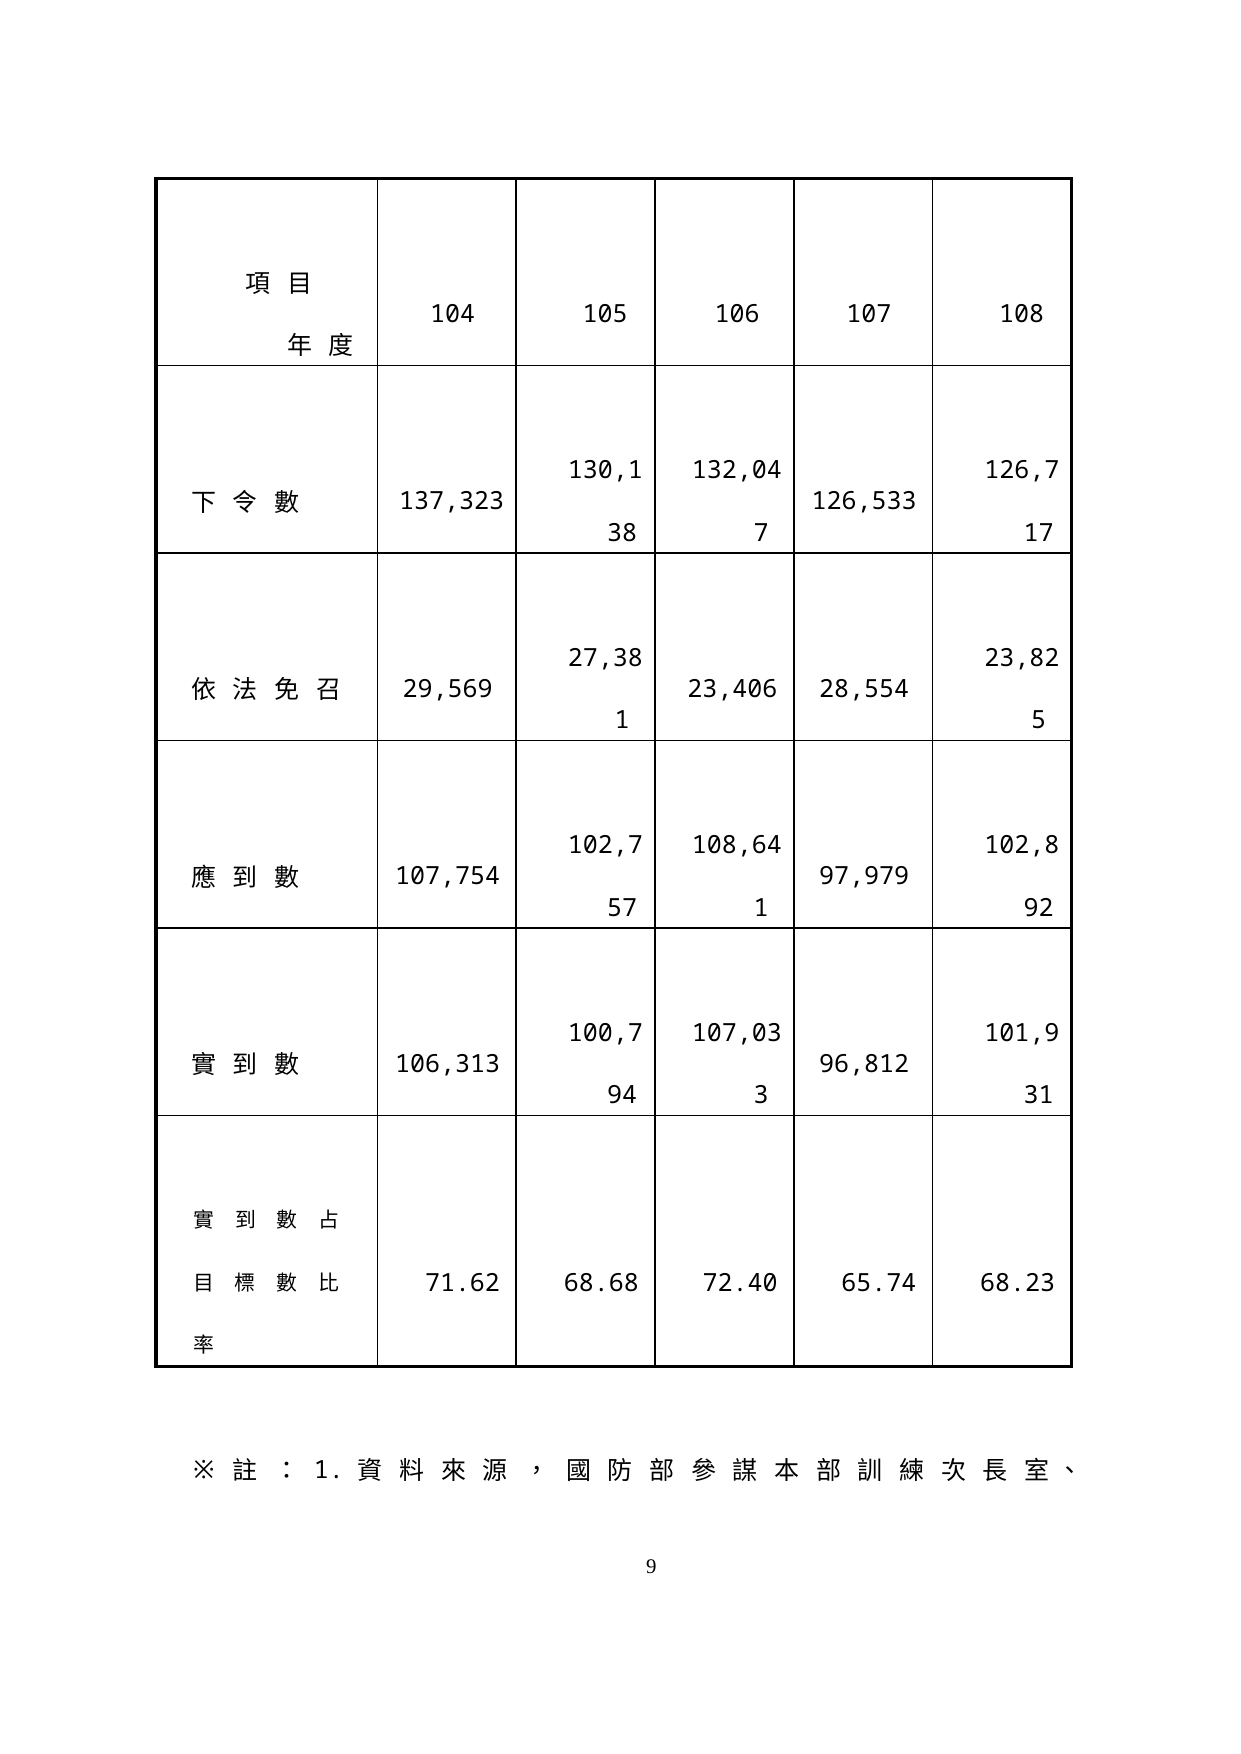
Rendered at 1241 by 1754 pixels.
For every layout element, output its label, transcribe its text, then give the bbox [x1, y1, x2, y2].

table_header 107 [795, 180, 932, 365]
table_cell 96,812 [795, 929, 932, 1115]
table_cell 68.68 [517, 1116, 654, 1365]
table_header 項目 年度 [158, 180, 377, 365]
table_cell 68.23 [933, 1116, 1070, 1365]
table_cell 106,313 [378, 929, 515, 1115]
table_cell 27,381 [517, 554, 654, 740]
table_cell 實到數占目標數比率 [158, 1116, 377, 1365]
table_cell 107,033 [656, 929, 793, 1115]
table_cell 97,979 [795, 741, 932, 927]
table_cell 71.62 [378, 1116, 515, 1365]
table_header 105 [517, 180, 654, 365]
table_cell 101,931 [933, 929, 1070, 1115]
table_cell 130,138 [517, 366, 654, 552]
table_cell 126,717 [933, 366, 1070, 552]
table_cell 應到數 [158, 741, 377, 927]
table_cell 137,323 [378, 366, 515, 552]
table_header 106 [656, 180, 793, 365]
table_cell 23,825 [933, 554, 1070, 740]
table_cell 102,757 [517, 741, 654, 927]
table_header 108 [933, 180, 1070, 365]
table_cell 108,641 [656, 741, 793, 927]
table_cell 23,406 [656, 554, 793, 740]
table_cell 107,754 [378, 741, 515, 927]
text ※註：1.資料來源，國防部參謀本部訓練次長室、國防部後備指揮部。 [149, 1427, 1058, 1490]
table_cell 72.40 [656, 1116, 793, 1365]
table_cell 126,533 [795, 366, 932, 552]
table_cell 132,047 [656, 366, 793, 552]
table_cell 65.74 [795, 1116, 932, 1365]
table_cell 實到數 [158, 929, 377, 1115]
table_cell 100,794 [517, 929, 654, 1115]
table_cell 依法免召 [158, 554, 377, 740]
table_cell 102,892 [933, 741, 1070, 927]
table_cell 29,569 [378, 554, 515, 740]
table_cell 下令數 [158, 366, 377, 552]
table_header 104 [378, 180, 515, 365]
table_cell 28,554 [795, 554, 932, 740]
